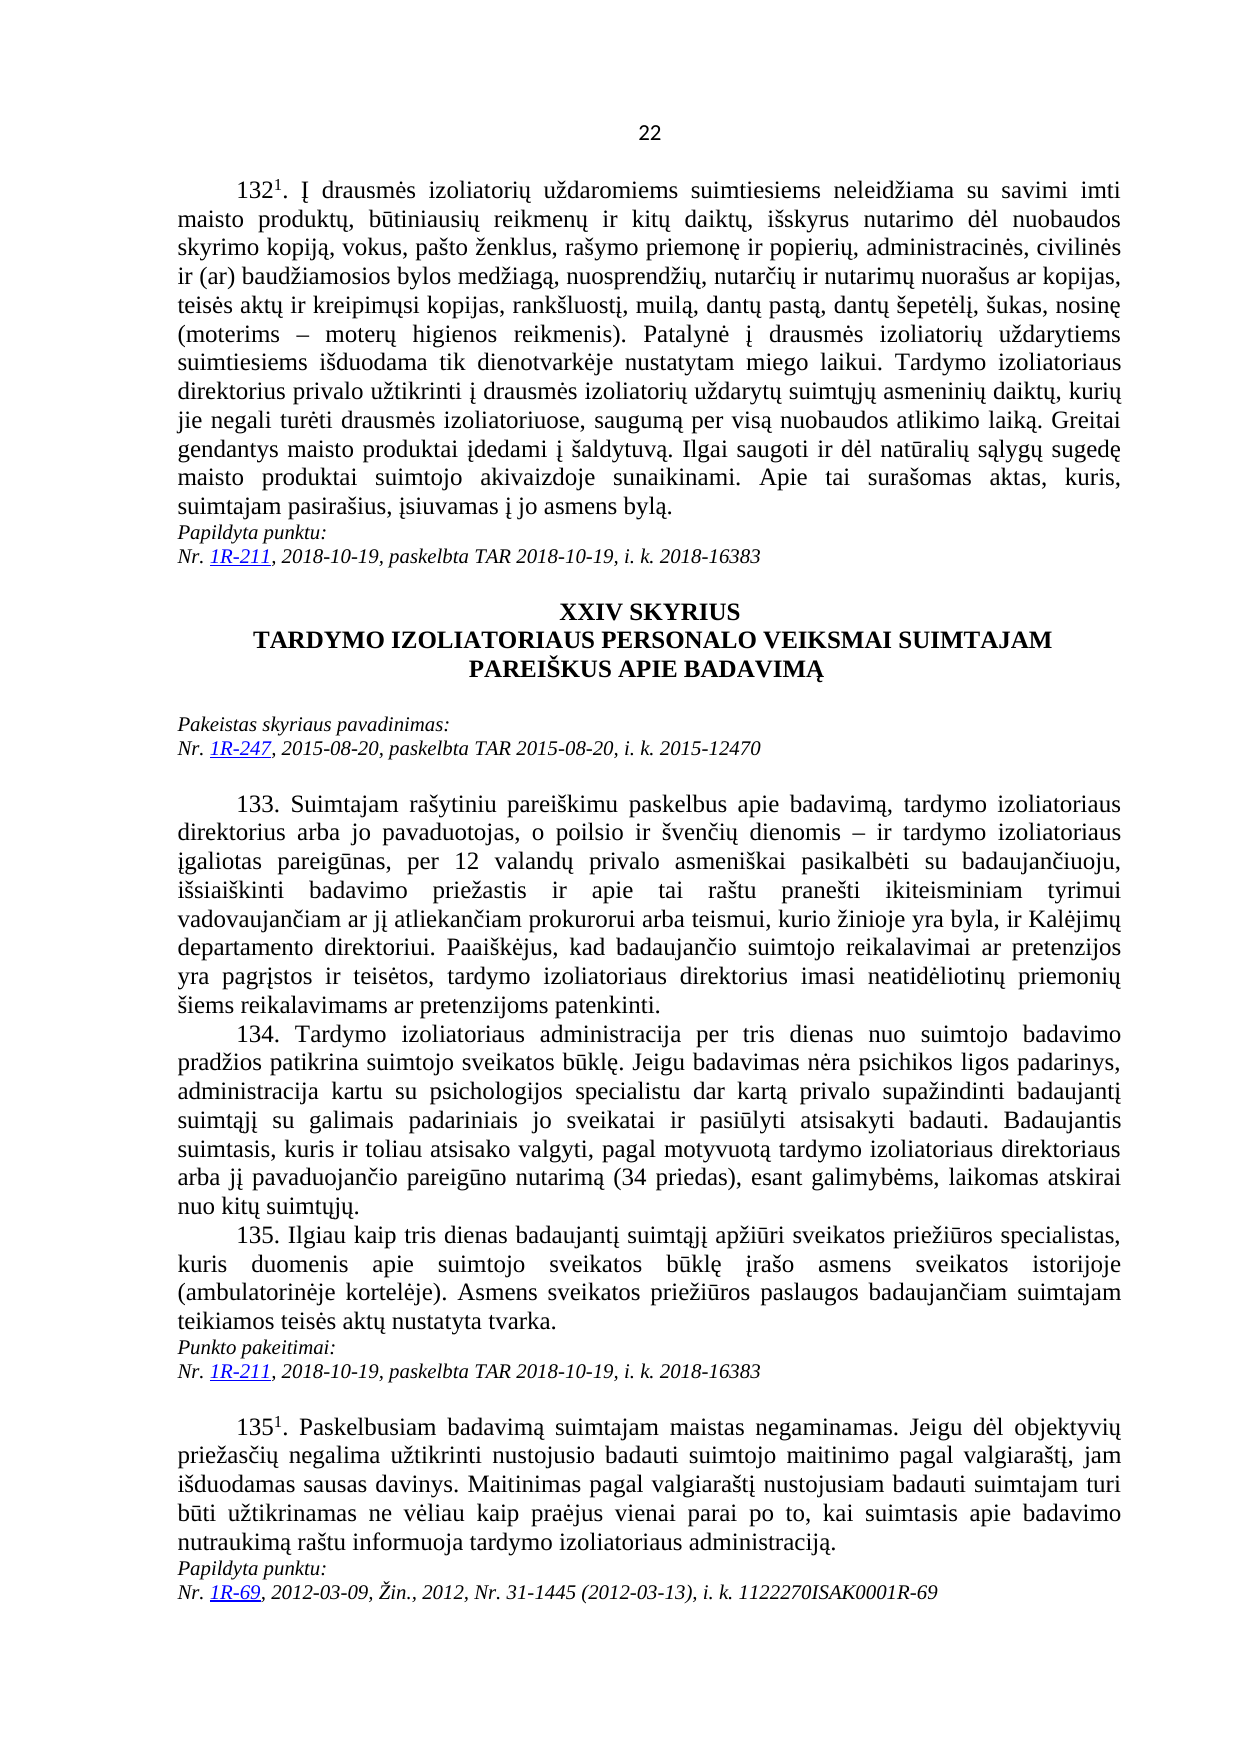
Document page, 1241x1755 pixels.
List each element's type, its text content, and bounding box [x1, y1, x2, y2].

text Nr. 1R-69, 2012-03-09, Žin., 2012, Nr. 31-1445 (2012-03-13), i. k. 1122270ISAK0001R-69 [177, 1579, 1122, 1604]
text Nr. 1R-211, 2018-10-19, paskelbta TAR 2018-10-19, i. k. 2018-16383 [177, 544, 1122, 568]
text XXIV SKYRIUS [177, 597, 1122, 626]
text 134. Tardymo izoliatoriaus administracija per tris dienas nuo suimtojo badavimo pradžios patikrina suimtojo sveikatos būklę. Jeigu badavimas nėra psichikos ligos padarinys, administracija kartu su psichologijos specialistu dar kartą privalo supažindinti badaujantį suimtąjį su galimais padariniais jo sveikatai ir pasiūlyti atsisakyti badauti. Badaujantis suimtasis, kuris ir toliau atsisako valgyti, pagal motyvuotą tardymo izoliatoriaus direktoriaus arba jį pavaduojančio pareigūno nutarimą (34 priedas), esant galimybėms, laikomas atskirai nuo kitų suimtųjų. [177, 1019, 1122, 1220]
text TARDYMO IZOLIATORIAUS PERSONALO VEIKSMAI SUIMTAJAM PAREIŠKUS APIE BADAVIMĄ [177, 626, 1122, 683]
text Punkto pakeitimai: [177, 1335, 1122, 1359]
text 1351. Paskelbusiam badavimą suimtajam maistas negaminamas. Jeigu dėl objektyvių priežasčių negalima užtikrinti nustojusio badauti suimtojo maitinimo pagal valgiaraštį, jam išduodamas sausas davinys. Maitinimas pagal valgiaraštį nustojusiam badauti suimtajam turi būti užtikrinamas ne vėliau kaip praėjus vienai parai po to, kai suimtasis apie badavimo nutraukimą raštu informuoja tardymo izoliatoriaus administraciją. [177, 1412, 1122, 1556]
text 135. Ilgiau kaip tris dienas badaujantį suimtąjį apžiūri sveikatos priežiūros specialistas, kuris duomenis apie suimtojo sveikatos būklę įrašo asmens sveikatos istorijoje (ambulatorinėje kortelėje). Asmens sveikatos priežiūros paslaugos badaujančiam suimtajam teikiamos teisės aktų nustatyta tvarka. [177, 1220, 1122, 1335]
text Nr. 1R-211, 2018-10-19, paskelbta TAR 2018-10-19, i. k. 2018-16383 [177, 1359, 1122, 1383]
text Nr. 1R-247, 2015-08-20, paskelbta TAR 2015-08-20, i. k. 2015-12470 [177, 736, 1122, 760]
text Papildyta punktu: [177, 1556, 1122, 1579]
text 1321. Į drausmės izoliatorių uždaromiems suimtiesiems neleidžiama su savimi imti maisto produktų, būtiniausių reikmenų ir kitų daiktų, išskyrus nutarimo dėl nuobaudos skyrimo kopiją, vokus, pašto ženklus, rašymo priemonę ir popierių, administracinės, civilinės ir (ar) baudžiamosios bylos medžiagą, nuosprendžių, nutarčių ir nutarimų nuorašus ar kopijas, teisės aktų ir kreipimųsi kopijas, rankšluostį, muilą, dantų pastą, dantų šepetėlį, šukas, nosinę (moterims – moterų higienos reikmenis). Patalynė į drausmės izoliatorių uždarytiems suimtiesiems išduodama tik dienotvarkėje nustatytam miego laikui. Tardymo izoliatoriaus direktorius privalo užtikrinti į drausmės izoliatorių uždarytų suimtųjų asmeninių daiktų, kurių jie negali turėti drausmės izoliatoriuose, saugumą per visą nuobaudos atlikimo laiką. Greitai gendantys maisto produktai įdedami į šaldytuvą. Ilgai saugoti ir dėl natūralių sąlygų sugedę maisto produktai suimtojo akivaizdoje sunaikinami. Apie tai surašomas aktas, kuris, suimtajam pasirašius, įsiuvamas į jo asmens bylą. [177, 175, 1122, 520]
text 133. Suimtajam rašytiniu pareiškimu paskelbus apie badavimą, tardymo izoliatoriaus direktorius arba jo pavaduotojas, o poilsio ir švenčių dienomis – ir tardymo izoliatoriaus įgaliotas pareigūnas, per 12 valandų privalo asmeniškai pasikalbėti su badaujančiuoju, išsiaiškinti badavimo priežastis ir apie tai raštu pranešti ikiteisminiam tyrimui vadovaujančiam ar jį atliekančiam prokurorui arba teismui, kurio žinioje yra byla, ir Kalėjimų departamento direktoriui. Paaiškėjus, kad badaujančio suimtojo reikalavimai ar pretenzijos yra pagrįstos ir teisėtos, tardymo izoliatoriaus direktorius imasi neatidėliotinų priemonių šiems reikalavimams ar pretenzijoms patenkinti. [177, 789, 1122, 1019]
text Papildyta punktu: [177, 520, 1122, 544]
text Pakeistas skyriaus pavadinimas: [177, 712, 1122, 736]
